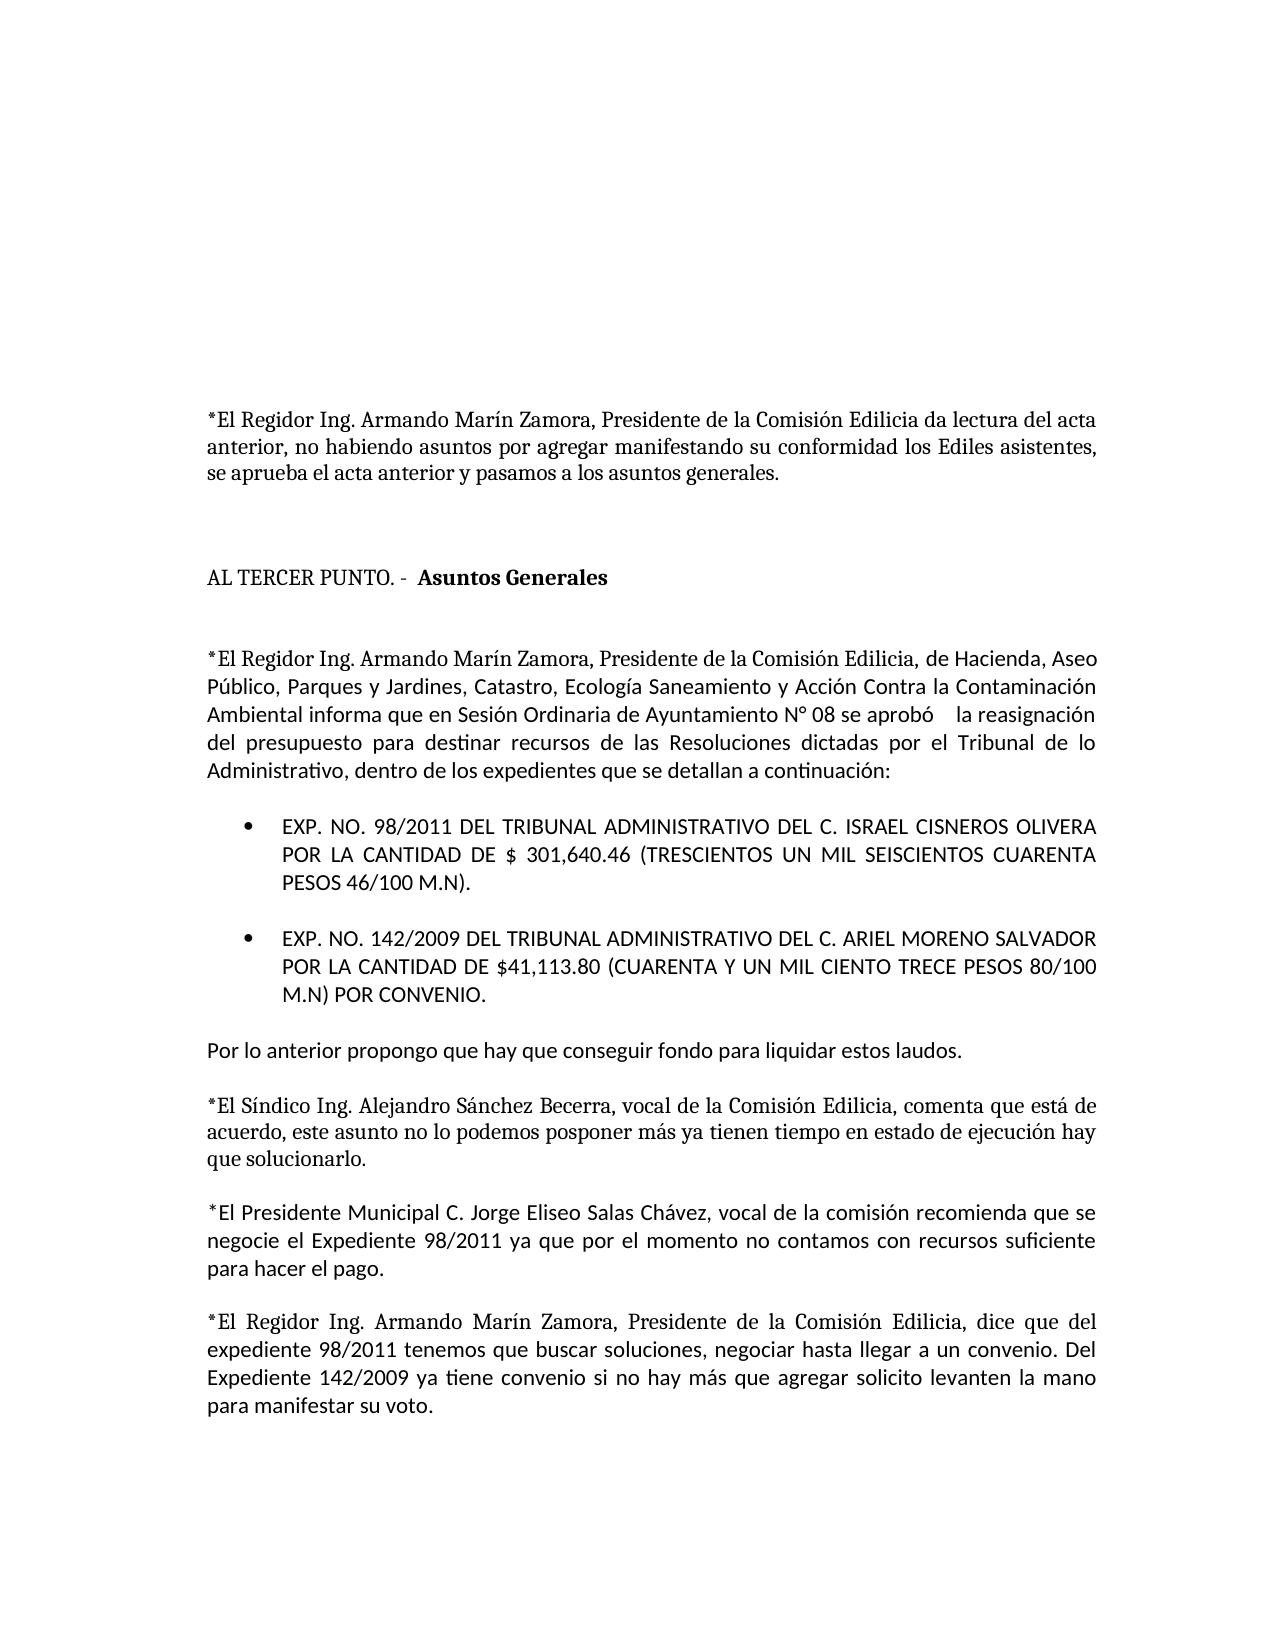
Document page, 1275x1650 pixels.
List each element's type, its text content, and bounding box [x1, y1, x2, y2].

text *El Regidor Ing. Armando Marín Zamora, Presidente de la Comisión Edilicia, de Hacienda, Aseo Público, Parques y Jardines, Catastro, Ecología Saneamiento y Acción Contra la Contaminación Ambiental informa que en Sesión Ordinaria de Ayuntamiento N° 08 se aprobó la reasignación del presupuesto para destinar recursos de las Resoluciones dictadas por el Tribunal de lo Administrativo, dentro de los expedientes que se detallan a continuación: [207, 644, 1098, 784]
text *El Regidor Ing. Armando Marín Zamora, Presidente de la Comisión Edilicia da lectura del acta anterior, no habiendo asuntos por agregar manifestando su conformidad los Ediles asistentes, se aprueba el acta anterior y pasamos a los asuntos generales. [207, 407, 1098, 486]
text AL TERCER PUNTO. - Asuntos Generales [207, 565, 1098, 592]
text *El Presidente Municipal C. Jorge Eliseo Salas Chávez, vocal de la comisión recomienda que se negocie el Expediente 98/2011 ya que por el momento no contamos con recursos suficiente para hacer el pago. [207, 1198, 1098, 1282]
text Por lo anterior propongo que hay que conseguir fondo para liquidar estos laudos. [207, 1037, 1098, 1064]
text *El Síndico Ing. Alejandro Sánchez Becerra, vocal de la Comisión Edilicia, comenta que está de acuerdo, este asunto no lo podemos posponer más ya tienen tiempo en estado de ejecución hay que solucionarlo. [207, 1093, 1098, 1172]
text *El Regidor Ing. Armando Marín Zamora, Presidente de la Comisión Edilicia, dice que del expediente 98/2011 tenemos que buscar soluciones, negociar hasta llegar a un convenio. Del Expediente 142/2009 ya tiene convenio si no hay más que agregar solicito levanten la mano para manifestar su voto. [207, 1308, 1098, 1419]
list EXP. NO. 98/2011 DEL TRIBUNAL ADMINISTRATIVO DEL C. ISRAEL CISNEROS OLIVERA POR LA CANTIDAD DE $ 301,640.46 (TRESCIENTOS UN MIL SEISCIENTOS CUARENTA PESOS 46/100 M.N). [244, 812, 1098, 896]
list EXP. NO. 142/2009 DEL TRIBUNAL ADMINISTRATIVO DEL C. ARIEL MORENO SALVADOR POR LA CANTIDAD DE $41,113.80 (CUARENTA Y UN MIL CIENTO TRECE PESOS 80/100 M.N) POR CONVENIO. [244, 924, 1098, 1008]
